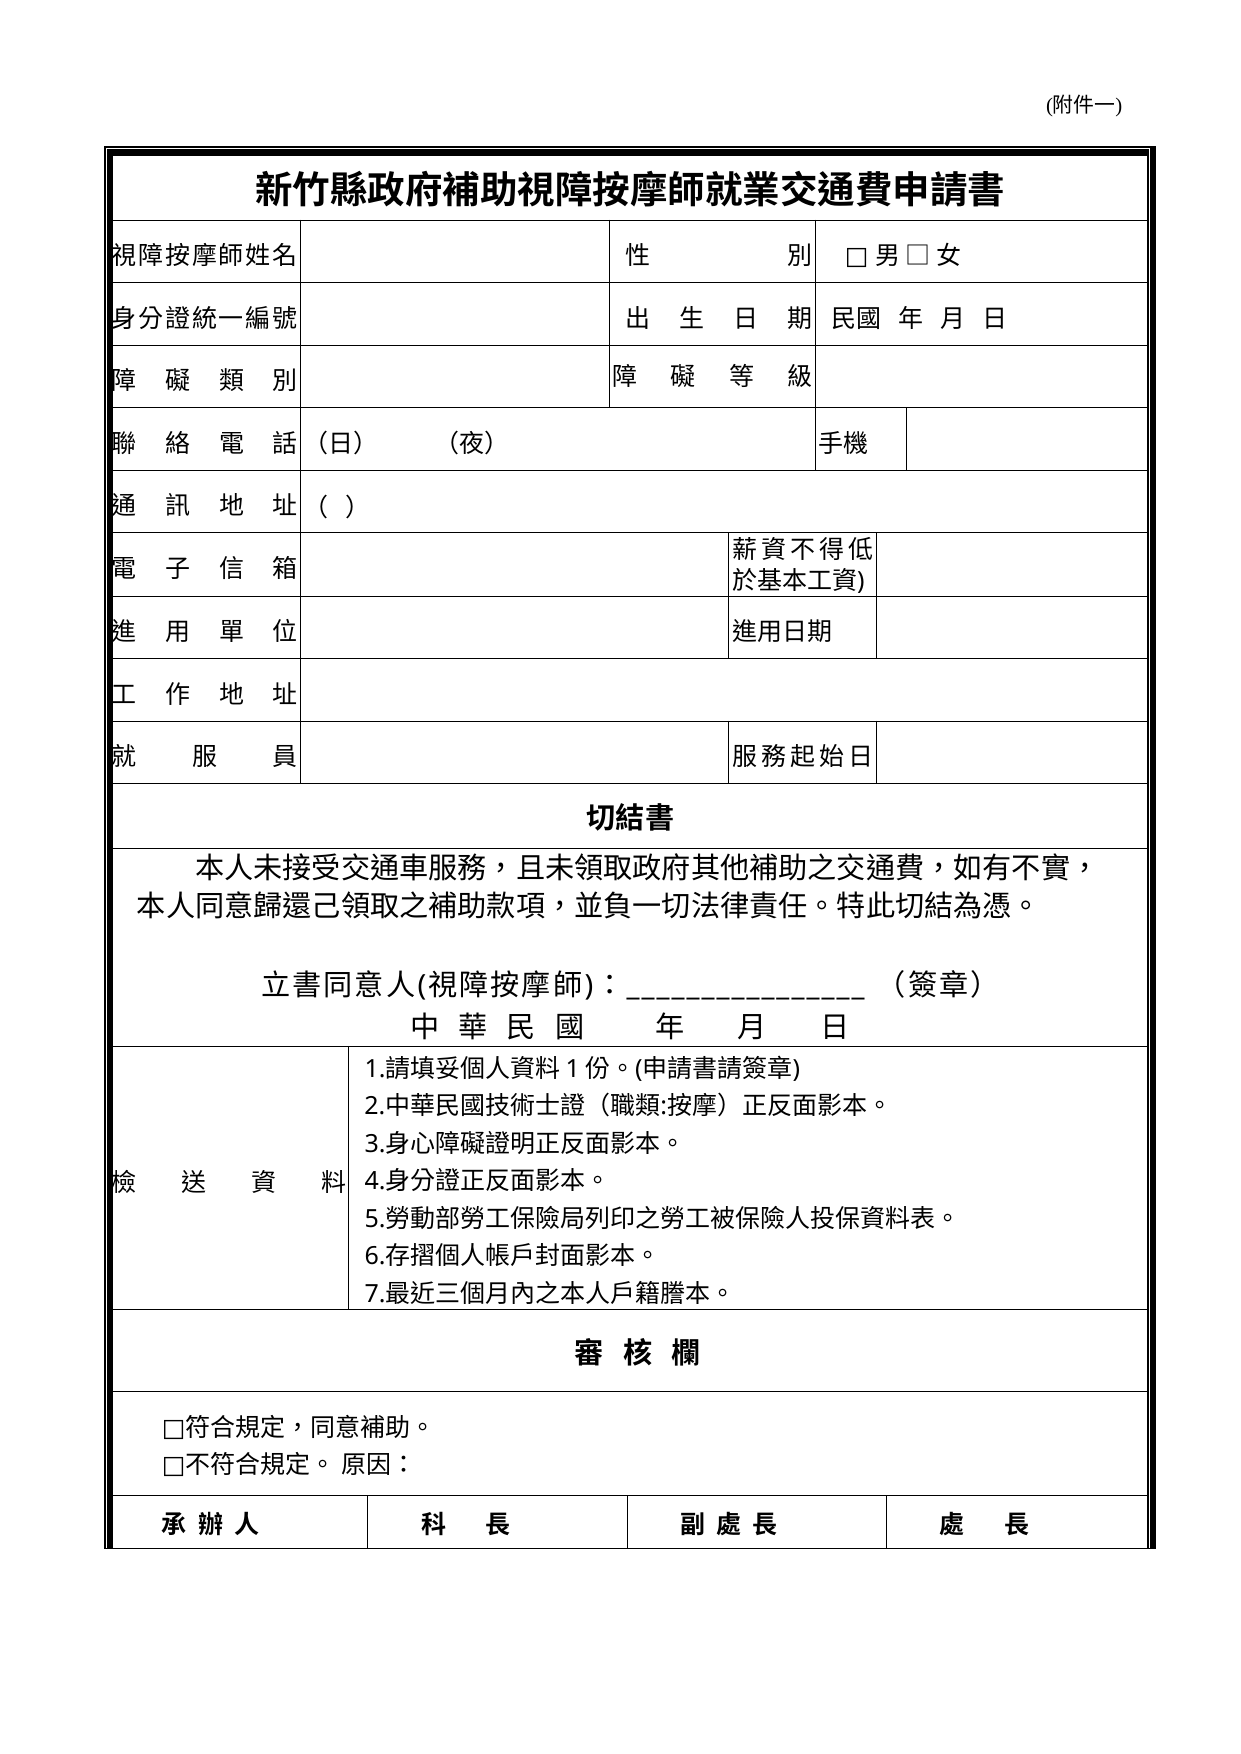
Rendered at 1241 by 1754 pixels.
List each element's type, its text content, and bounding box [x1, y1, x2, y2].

table_cell 切結書 [113, 784, 1147, 848]
table_cell [907, 408, 1147, 469]
table_cell 檢送資料 [113, 1047, 348, 1309]
table_cell 處 長 [887, 1496, 1147, 1548]
table_cell [301, 283, 609, 344]
table_cell 民國 年 月 日 [816, 283, 1147, 344]
table_cell 進用日期 [729, 597, 876, 658]
table_cell [816, 346, 1147, 407]
table_cell （日） （夜） [301, 408, 815, 469]
table_cell □符合規定，同意補助。 □不符合規定。 原因： [113, 1392, 1147, 1495]
table_cell [877, 722, 1147, 783]
table_cell [877, 533, 1147, 596]
table_cell 承 辦 人 [113, 1496, 367, 1548]
table_cell 1.請填妥個人資料1份。(申請書請簽章) 2.中華民國技術士證（職類:按摩）正反面影本。 3.身心障礙證明正反面影本。 4.身分證正反面影本。 5.勞動部勞工保險局列印之勞工被保險人投保資料表。 6.存摺個人帳戶封面影本。 7.最近三個月內之本人戶籍謄本。 [349, 1047, 1147, 1309]
table_cell 進用單位 [113, 597, 300, 658]
table_cell [301, 221, 609, 282]
table_cell [301, 346, 609, 407]
table_cell 性別 [610, 221, 815, 282]
table_cell 手機 [816, 408, 906, 469]
table_cell 障礙等級 [610, 346, 815, 407]
table_cell [301, 597, 728, 658]
table_header 新竹縣政府補助視障按摩師就業交通費申請書 [113, 156, 1147, 219]
table_cell [877, 597, 1147, 658]
table_cell [301, 659, 1147, 721]
table_cell 本人未接受交通車服務，且未領取政府其他補助之交通費，如有不實，本人同意歸還己領取之補助款項，並負一切法律責任。特此切結為憑。 立書同意人(視障按摩師)：________________ （簽章） 中 華 民 國 年 月 日 [113, 849, 1147, 1046]
table_cell 審 核 欄 [113, 1310, 1147, 1391]
table_cell 聯絡電話 [113, 408, 300, 469]
table_cell 身分證統一編號 [113, 283, 300, 344]
table_cell 薪資不得低於基本工資) [729, 533, 876, 596]
table_cell 服務起始日 [729, 722, 876, 783]
table_cell [301, 533, 728, 596]
table_cell 科 長 [368, 1496, 627, 1548]
table_cell （ ） [301, 471, 1147, 532]
table_cell [301, 722, 728, 783]
table_cell 障礙類別 [113, 346, 300, 407]
table_cell 電子信箱 [113, 533, 300, 596]
table_cell 工作地址 [113, 659, 300, 721]
table_cell 副 處 長 [628, 1496, 886, 1548]
table_cell 通訊地址 [113, 471, 300, 532]
table_cell 就服員 [113, 722, 300, 783]
table_cell 視障按摩師姓名 [113, 221, 300, 282]
table_cell 出生日期 [610, 283, 815, 344]
table_cell □ 男 □ 女 [816, 221, 1147, 282]
